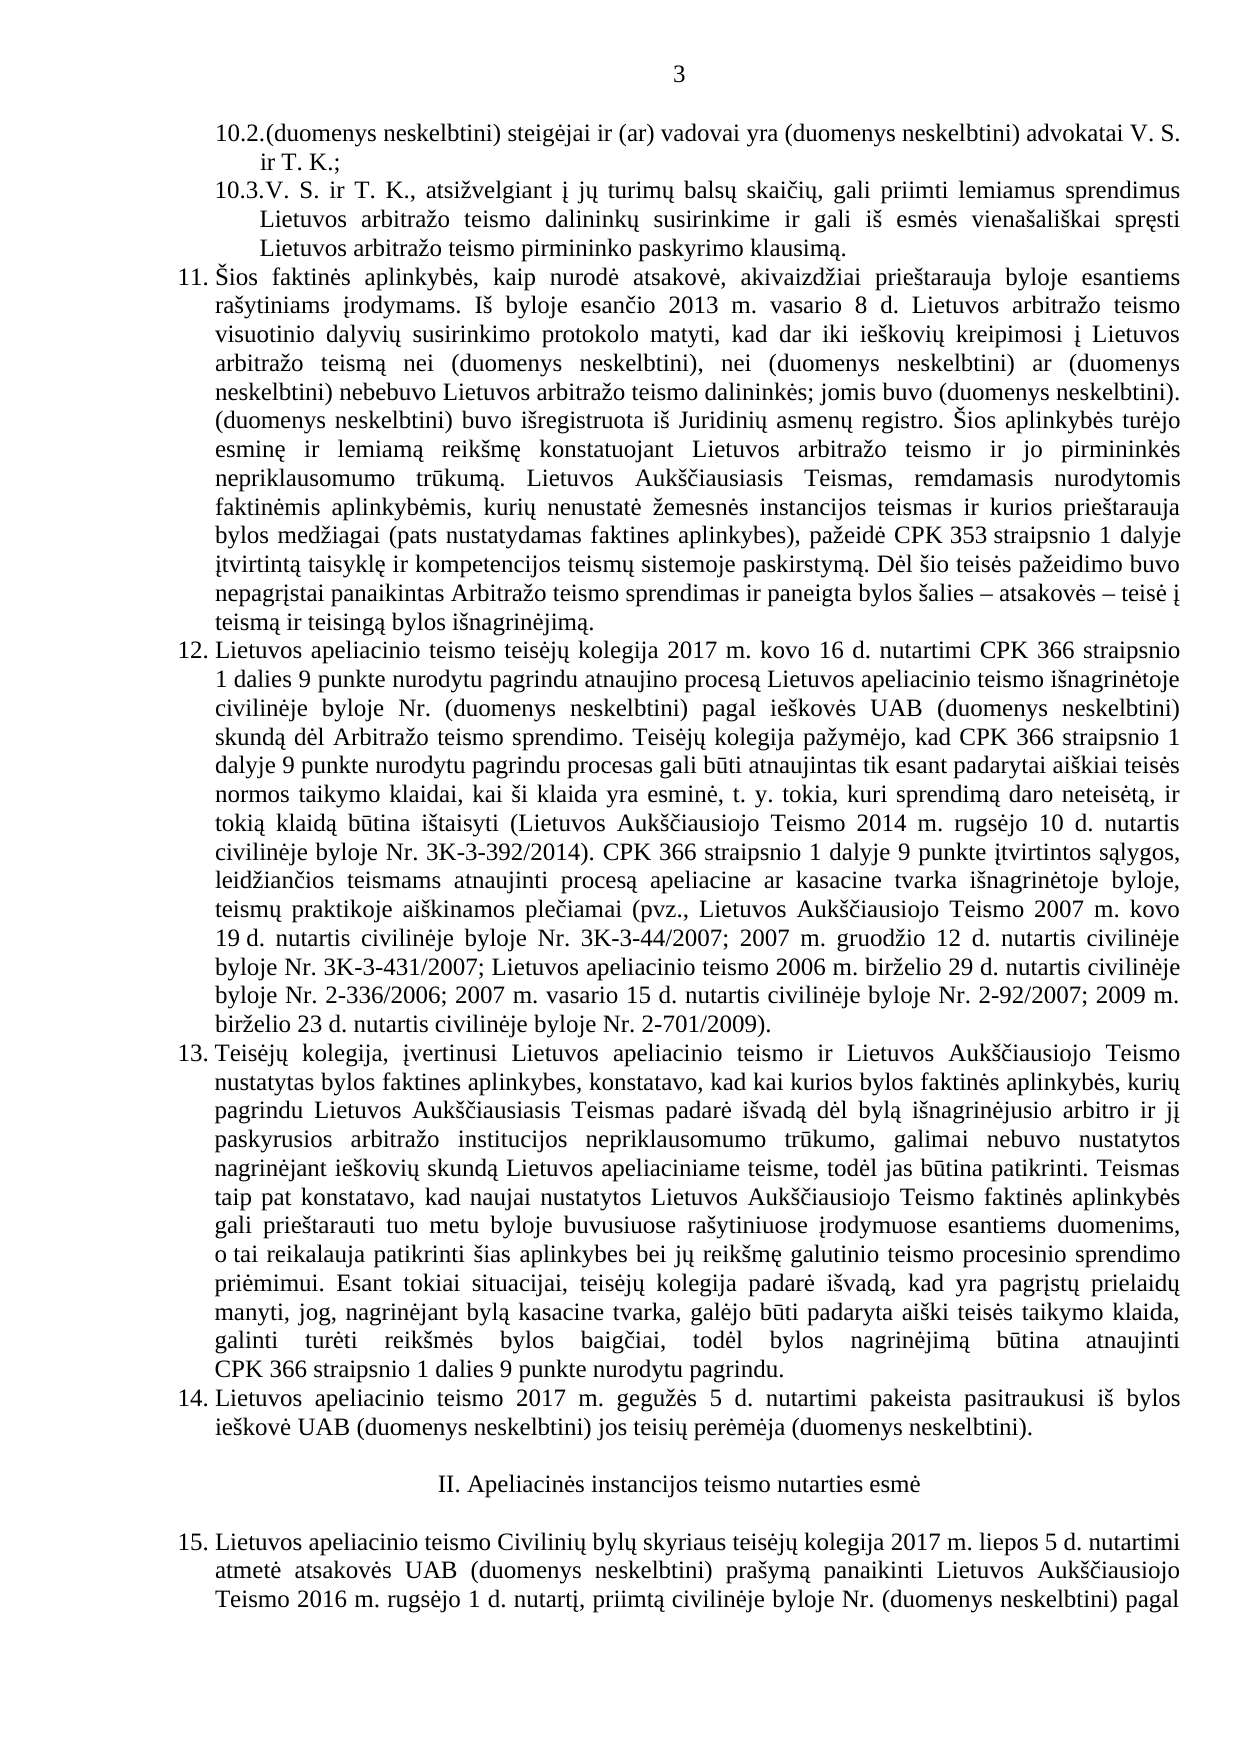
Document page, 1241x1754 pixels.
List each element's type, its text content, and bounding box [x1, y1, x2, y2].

text 13. Teisėjų kolegija, įvertinusi Lietuvos apeliacinio teismo ir Lietuvos Aukščiausiojo Teismo nustatytas bylos faktines aplinkybes, konstatavo, kad kai kurios bylos faktinės aplinkybės, kurių pagrindu Lietuvos Aukščiausiasis Teismas padarė išvadą dėl bylą išnagrinėjusio arbitro ir jį paskyrusios arbitražo institucijos nepriklausomumo trūkumo, galimai nebuvo nustatytos nagrinėjant ieškovių skundą Lietuvos apeliaciniame teisme, todėl jas būtina patikrinti. Teismas taip pat konstatavo, kad naujai nustatytos Lietuvos Aukščiausiojo Teismo faktinės aplinkybės gali prieštarauti tuo metu byloje buvusiuose rašytiniuose įrodymuose esantiems duomenims, o tai reikalauja patikrinti šias aplinkybes bei jų reikšmę galutinio teismo procesinio sprendimo priėmimui. Esant tokiai situacijai, teisėjų kolegija padarė išvadą, kad yra pagrįstų prielaidų manyti, jog, nagrinėjant bylą kasacine tvarka, galėjo būti padaryta aiški teisės taikymo klaida, galinti turėti reikšmės bylos baigčiai, todėl bylos nagrinėjimą būtina atnaujinti CPK 366 straipsnio 1 dalies 9 punkte nurodytu pagrindu. [177, 1038, 1181, 1383]
text 12. Lietuvos apeliacinio teismo teisėjų kolegija 2017 m. kovo 16 d. nutartimi CPK 366 straipsnio 1 dalies 9 punkte nurodytu pagrindu atnaujino procesą Lietuvos apeliacinio teismo išnagrinėtoje civilinėje byloje Nr. (duomenys neskelbtini) pagal ieškovės UAB (duomenys neskelbtini) skundą dėl Arbitražo teismo sprendimo. Teisėjų kolegija pažymėjo, kad CPK 366 straipsnio 1 dalyje 9 punkte nurodytu pagrindu procesas gali būti atnaujintas tik esant padarytai aiškiai teisės normos taikymo klaidai, kai ši klaida yra esminė, t. y. tokia, kuri sprendimą daro neteisėtą, ir tokią klaidą būtina ištaisyti (Lietuvos Aukščiausiojo Teismo 2014 m. rugsėjo 10 d. nutartis civilinėje byloje Nr. 3K-3-392/2014). CPK 366 straipsnio 1 dalyje 9 punkte įtvirtintos sąlygos, leidžiančios teismams atnaujinti procesą apeliacine ar kasacine tvarka išnagrinėtoje byloje, teismų praktikoje aiškinamos plečiamai (pvz., Lietuvos Aukščiausiojo Teismo 2007 m. kovo 19 d. nutartis civilinėje byloje Nr. 3K-3-44/2007; 2007 m. gruodžio 12 d. nutartis civilinėje byloje Nr. 3K-3-431/2007; Lietuvos apeliacinio teismo 2006 m. birželio 29 d. nutartis civilinėje byloje Nr. 2-336/2006; 2007 m. vasario 15 d. nutartis civilinėje byloje Nr. 2-92/2007; 2009 m. birželio 23 d. nutartis civilinėje byloje Nr. 2-701/2009). [177, 636, 1181, 1038]
text 14. Lietuvos apeliacinio teismo 2017 m. gegužės 5 d. nutartimi pakeista pasitraukusi iš bylos ieškovė UAB (duomenys neskelbtini) jos teisių perėmėja (duomenys neskelbtini). [177, 1383, 1181, 1441]
text II. Apeliacinės instancijos teismo nutarties esmė [177, 1469, 1181, 1498]
text 10.2. (duomenys neskelbtini) steigėjai ir (ar) vadovai yra (duomenys neskelbtini) advokatai V. S. ir T. K.; [215, 118, 1181, 176]
text 11. Šios faktinės aplinkybės, kaip nurodė atsakovė, akivaizdžiai prieštarauja byloje esantiems rašytiniams įrodymams. Iš byloje esančio 2013 m. vasario 8 d. Lietuvos arbitražo teismo visuotinio dalyvių susirinkimo protokolo matyti, kad dar iki ieškovių kreipimosi į Lietuvos arbitražo teismą nei (duomenys neskelbtini), nei (duomenys neskelbtini) ar (duomenys neskelbtini) nebebuvo Lietuvos arbitražo teismo dalininkės; jomis buvo (duomenys neskelbtini). (duomenys neskelbtini) buvo išregistruota iš Juridinių asmenų registro. Šios aplinkybės turėjo esminę ir lemiamą reikšmę konstatuojant Lietuvos arbitražo teismo ir jo pirmininkės nepriklausomumo trūkumą. Lietuvos Aukščiausiasis Teismas, remdamasis nurodytomis faktinėmis aplinkybėmis, kurių nenustatė žemesnės instancijos teismas ir kurios prieštarauja bylos medžiagai (pats nustatydamas faktines aplinkybes), pažeidė CPK 353 straipsnio 1 dalyje įtvirtintą taisyklę ir kompetencijos teismų sistemoje paskirstymą. Dėl šio teisės pažeidimo buvo nepagrįstai panaikintas Arbitražo teismo sprendimas ir paneigta bylos šalies – atsakovės – teisė į teismą ir teisingą bylos išnagrinėjimą. [177, 262, 1181, 636]
text 10.3. V. S. ir T. K., atsižvelgiant į jų turimų balsų skaičių, gali priimti lemiamus sprendimus Lietuvos arbitražo teismo dalininkų susirinkime ir gali iš esmės vienašališkai spręsti Lietuvos arbitražo teismo pirmininko paskyrimo klausimą. [214, 176, 1181, 262]
text 15. Lietuvos apeliacinio teismo Civilinių bylų skyriaus teisėjų kolegija 2017 m. liepos 5 d. nutartimi atmetė atsakovės UAB (duomenys neskelbtini) prašymą panaikinti Lietuvos Aukščiausiojo Teismo 2016 m. rugsėjo 1 d. nutartį, priimtą civilinėje byloje Nr. (duomenys neskelbtini) pagal [177, 1527, 1181, 1613]
